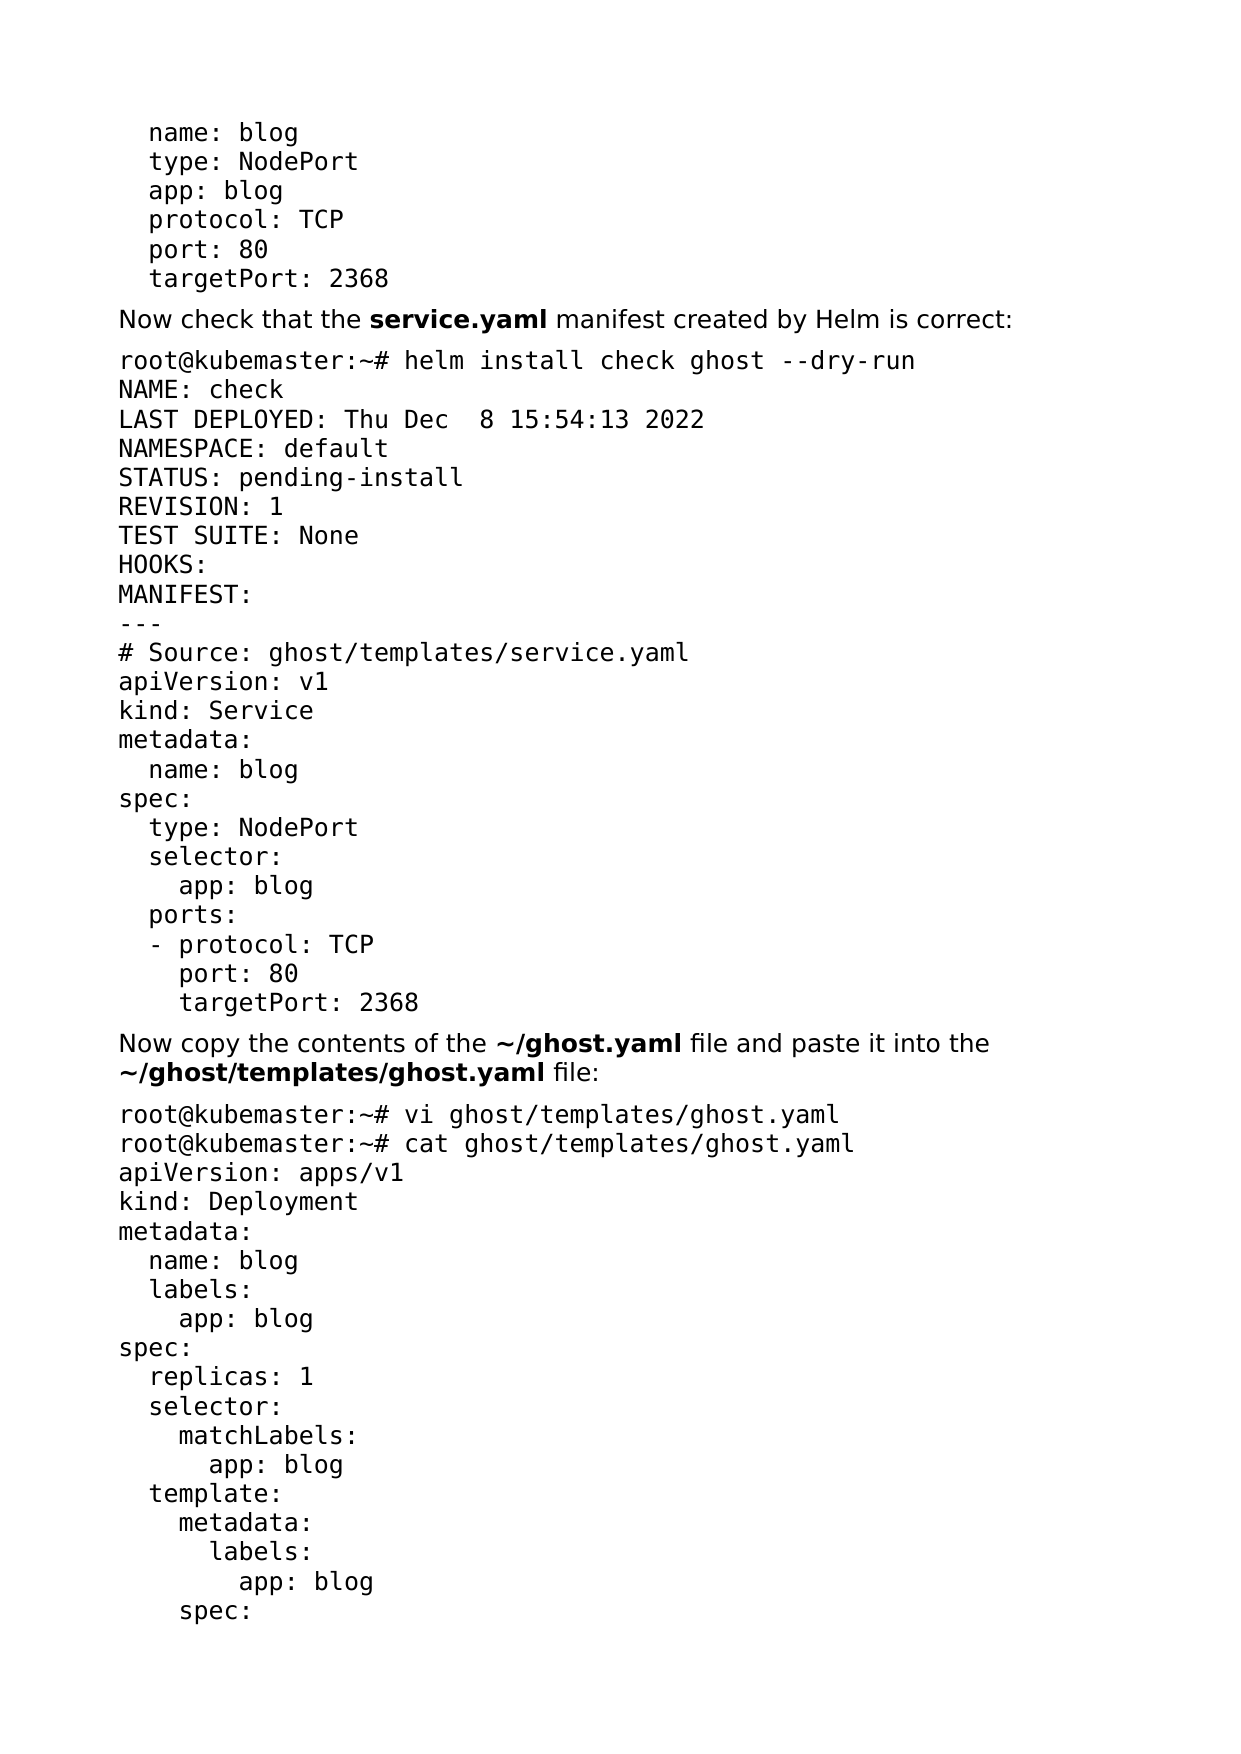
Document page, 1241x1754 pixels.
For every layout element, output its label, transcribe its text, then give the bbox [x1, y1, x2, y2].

text name: blog type: NodePort app: blog protocol: TCP port: 80 targetPort: 2368 [118, 118, 1122, 293]
text Now check that the service.yaml manifest created by Helm is correct: [118, 305, 1122, 334]
text root@kubemaster:~# vi ghost/templates/ghost.yaml root@kubemaster:~# cat ghost/templates/ghost.yaml apiVersion: apps/v1 kind: Deployment metadata: name: blog labels: app: blog spec: replicas: 1 selector: matchLabels: app: blog template: metadata: labels: app: blog spec: [118, 1100, 1122, 1625]
text root@kubemaster:~# helm install check ghost --dry-run NAME: check LAST DEPLOYED: Thu Dec 8 15:54:13 2022 NAMESPACE: default STATUS: pending-install REVISION: 1 TEST SUITE: None HOOKS: MANIFEST: --- # Source: ghost/templates/service.yaml apiVersion: v1 kind: Service metadata: name: blog spec: type: NodePort selector: app: blog ports: - protocol: TCP port: 80 targetPort: 2368 [118, 347, 1122, 1017]
text Now copy the contents of the ~/ghost.yaml file and paste it into the ~/ghost/templates/ghost.yaml file: [118, 1029, 1122, 1087]
